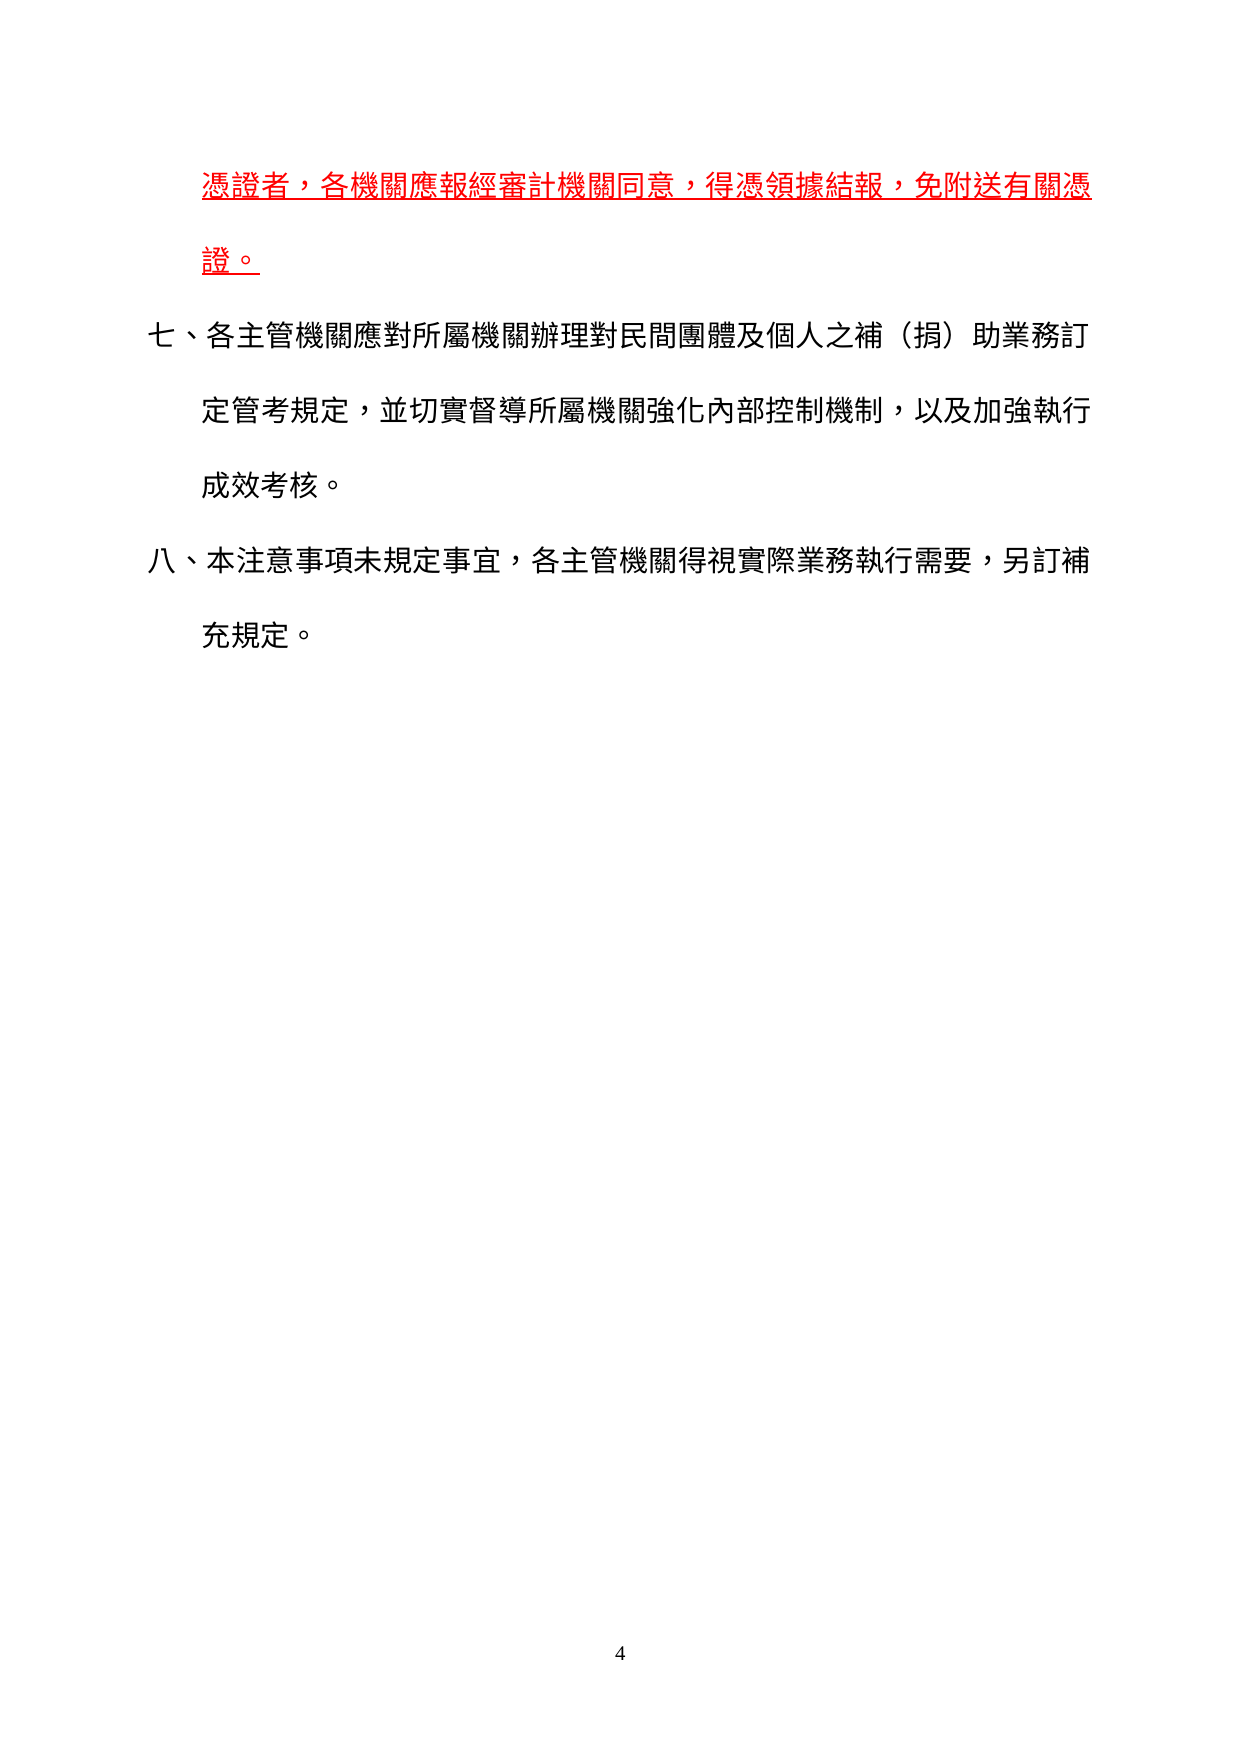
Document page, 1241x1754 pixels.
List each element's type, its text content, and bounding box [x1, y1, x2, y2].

text 憑證者，各機關應報經審計機關同意，得憑領據結報，免附送有關憑證。 [148, 146, 1092, 296]
text 八、本注意事項未規定事宜，各主管機關得視實際業務執行需要，另訂補充規定。 [148, 521, 1092, 671]
text 七、各主管機關應對所屬機關辦理對民間團體及個人之補（捐）助業務訂定管考規定，並切實督導所屬機關強化內部控制機制，以及加強執行成效考核。 [148, 296, 1092, 521]
